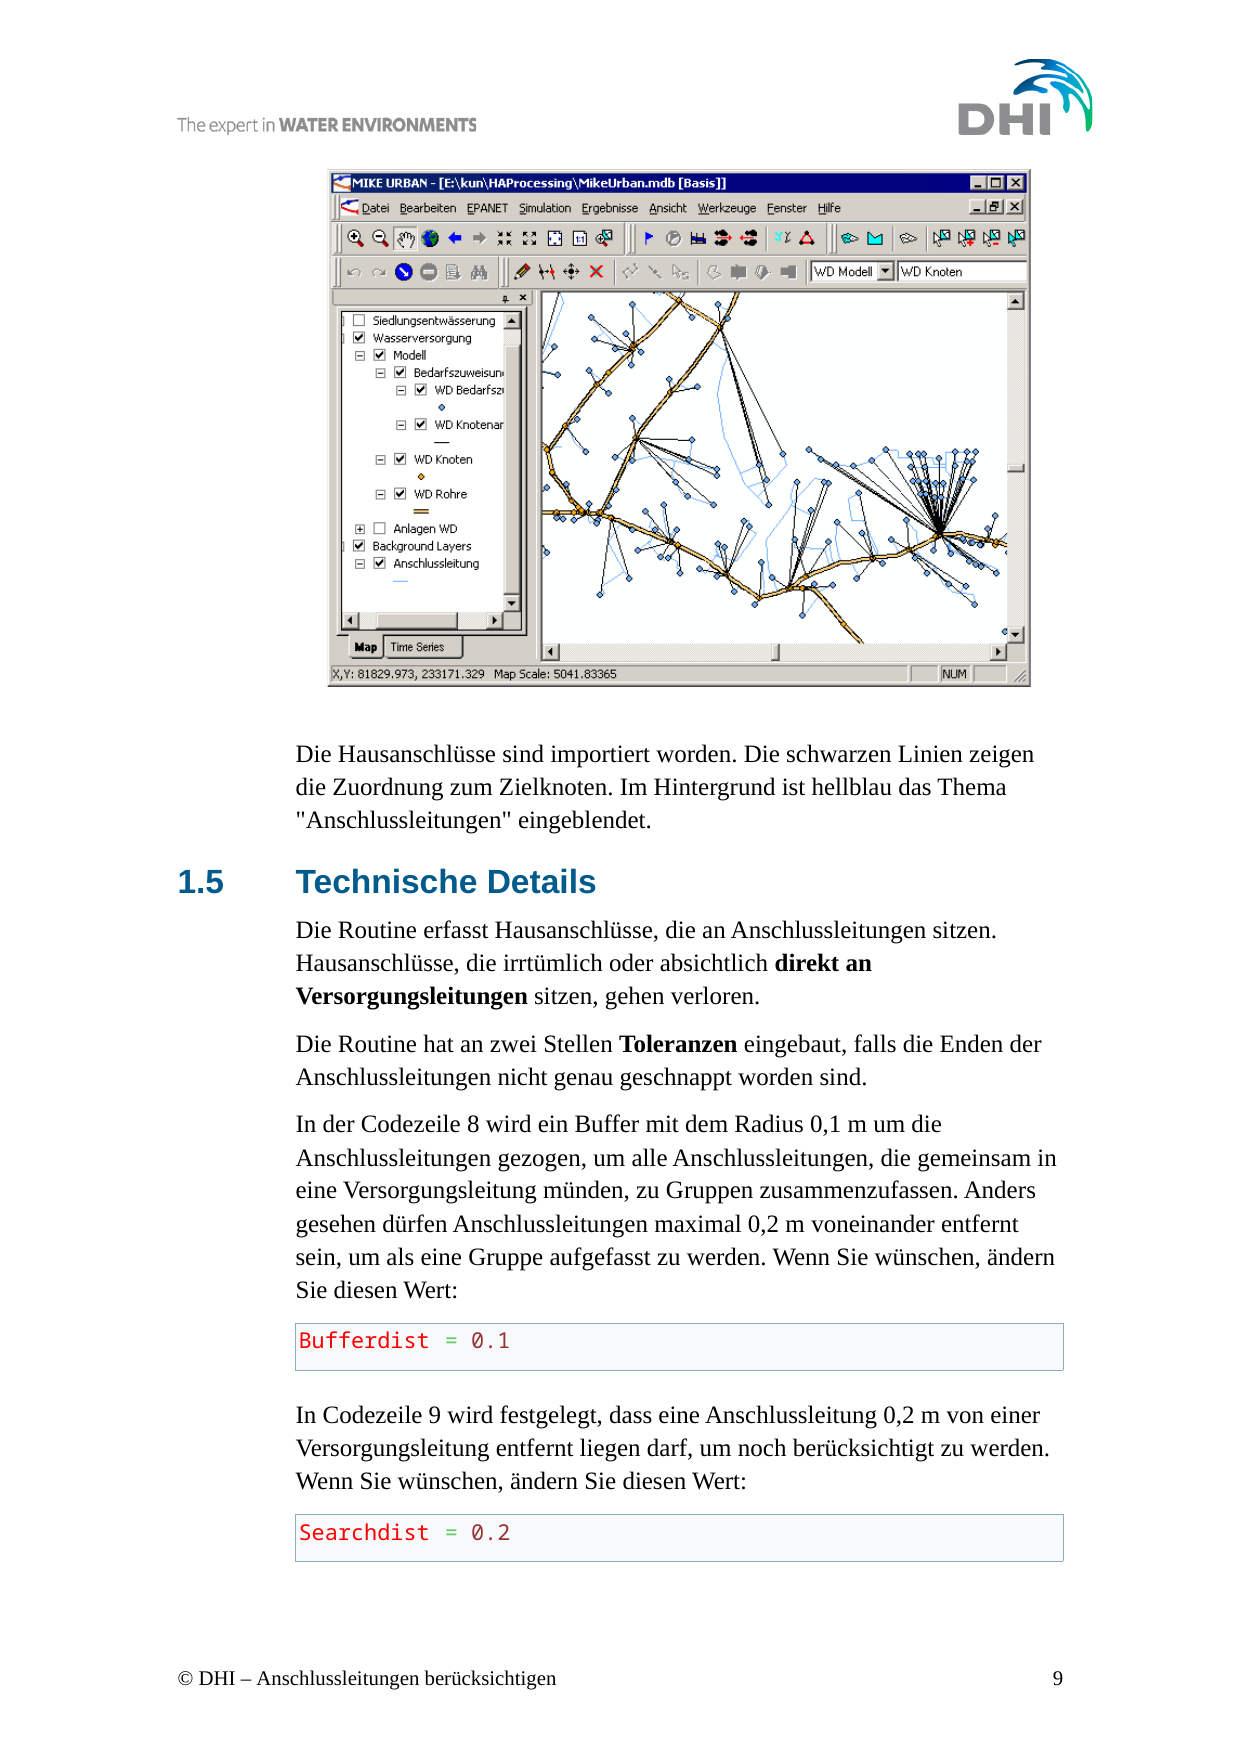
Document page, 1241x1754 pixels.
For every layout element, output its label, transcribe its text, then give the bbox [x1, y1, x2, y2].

text In der Codezeile 8 wird ein Buffer mit dem Radius 0,1 m um die Anschlussleitungen gezogen, um alle Anschlussleitungen, die gemeinsam in eine Versorgungsleitung münden, zu Gruppen zusammenzufassen. Anders gesehen dürfen Anschlussleitungen maximal 0,2 m voneinander entfernt sein, um als eine Gruppe aufgefasst zu werden. Wenn Sie wünschen, ändern Sie diesen Wert: [295, 1109, 1063, 1303]
picture [327, 169, 1031, 687]
text Die Hausanschlüsse sind importiert worden. Die schwarzen Linien zeigen die Zuordnung zum Zielknoten. Im Hintergrund ist hellblau das Thema "Anschlussleitungen" eingeblendet. [295, 739, 1063, 833]
table_header Bufferdist = 0.1 [296, 1324, 1063, 1370]
text Die Routine hat an zwei Stellen Toleranzen eingebaut, falls die Enden der Anschlussleitungen nicht genau geschnappt worden sind. [295, 1029, 1063, 1091]
text In Codezeile 9 wird festgelegt, dass eine Anschlussleitung 0,2 m von einer Versorgungsleitung entfernt liegen darf, um noch berücksichtigt zu werden. Wenn Sie wünschen, ändern Sie diesen Wert: [295, 1400, 1063, 1494]
text Die Routine erfasst Hausanschlüsse, die an Anschlussleitungen sitzen. Hausanschlüsse, die irrtümlich oder absichtlich direkt an Versorgungsleitungen sitzen, gehen verloren. [295, 915, 1063, 1010]
table_header Searchdist = 0.2 [296, 1515, 1063, 1561]
picture [177, 117, 477, 135]
subtitle Technische Details [177, 861, 1063, 900]
picture [958, 59, 1093, 135]
